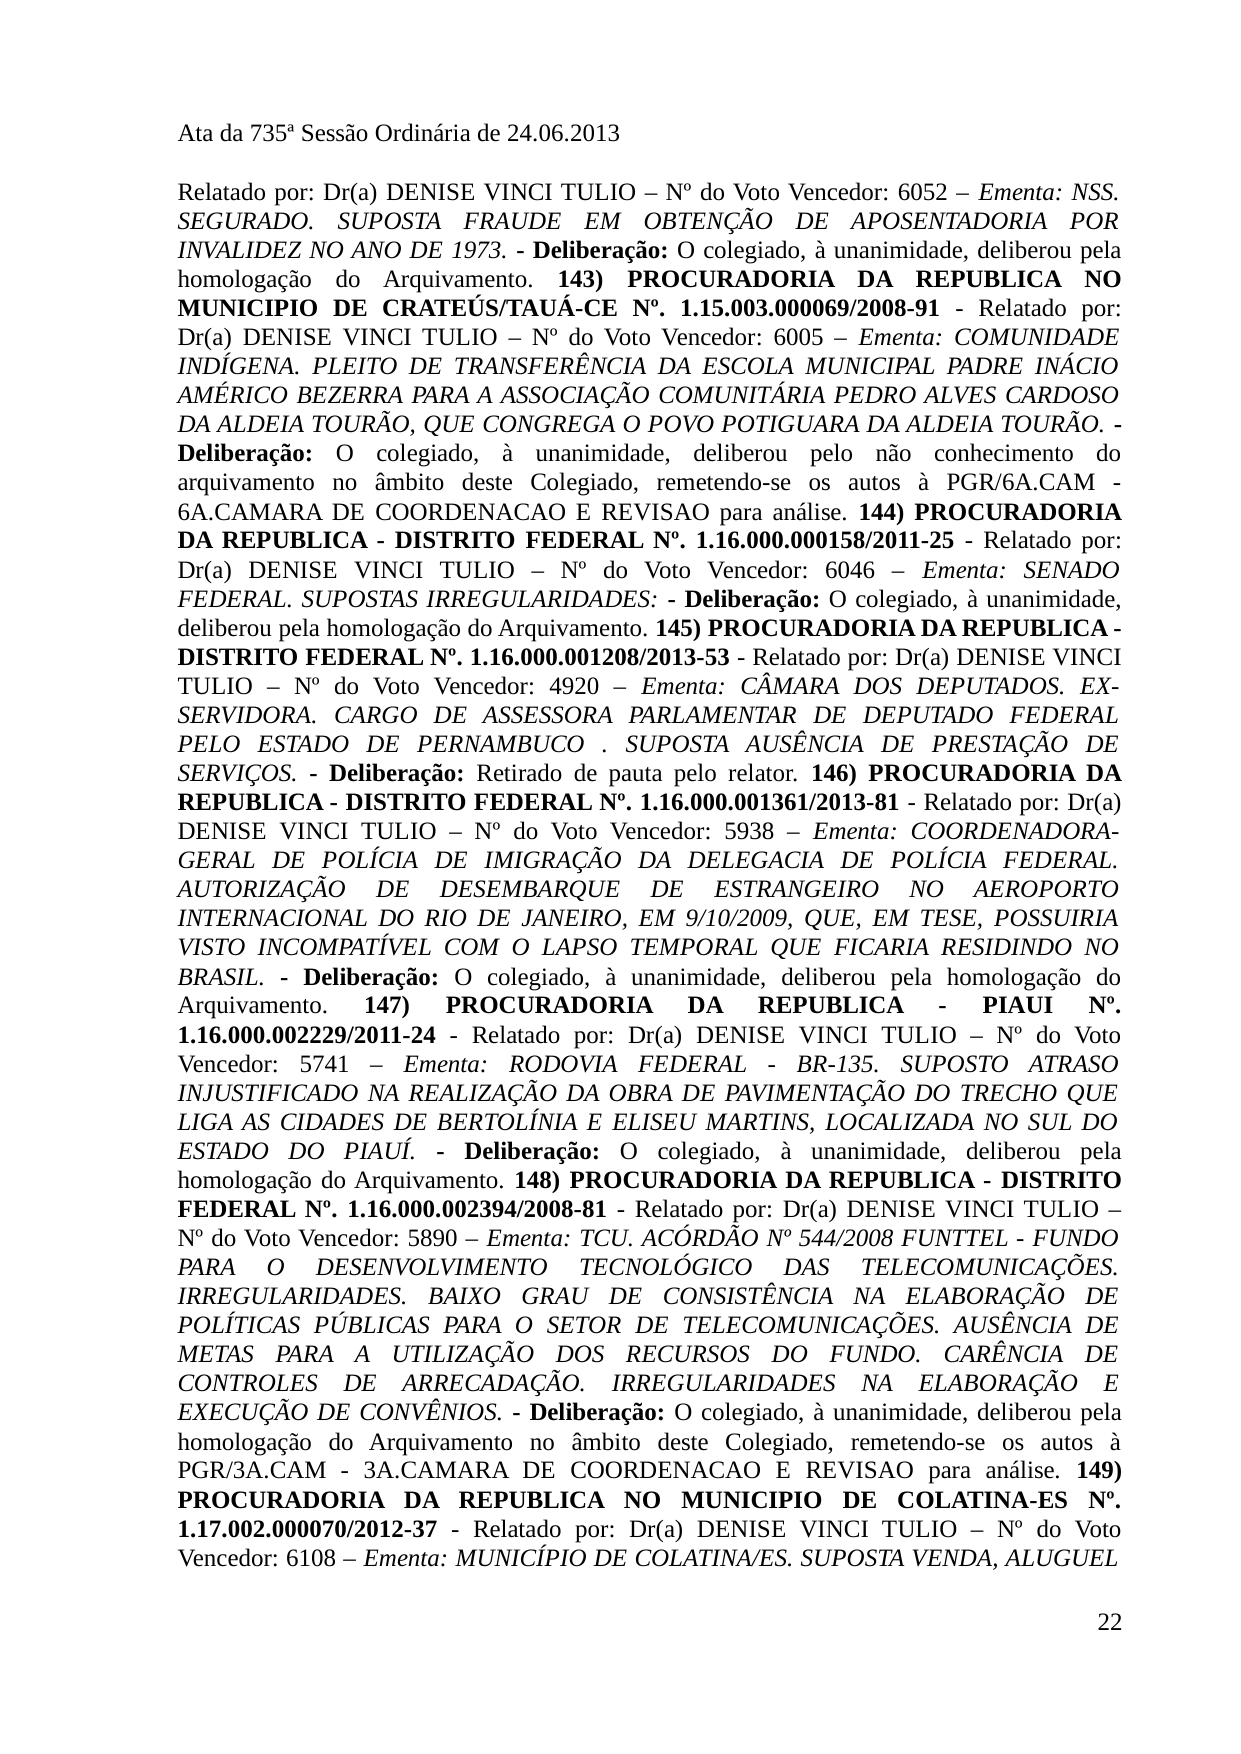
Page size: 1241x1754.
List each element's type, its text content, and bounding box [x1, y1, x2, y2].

text - Relatado por: Dr(a) DENISE VINCI TULIO – Nº do Voto Vencedor: 6052 – Ementa: NSS. SEGURADO. SUPOSTA FRAUDE EM OBTENÇÃO DE APOSENTADORIA POR INVALIDEZ NO ANO DE 1973. - Deliberação: O colegiado, à unanimidade, deliberou pela homologação do Arquivamento. 143) PROCURADORIA DA REPUBLICA NO MUNICIPIO DE CRATEÚS/TAUÁ-CE Nº. 1.15.003.000069/2008-91 - Relatado por: Dr(a) DENISE VINCI TULIO – Nº do Voto Vencedor: 6005 – Ementa: COMUNIDADE INDÍGENA. PLEITO DE TRANSFERÊNCIA DA ESCOLA MUNICIPAL PADRE INÁCIO AMÉRICO BEZERRA PARA A ASSOCIAÇÃO COMUNITÁRIA PEDRO ALVES CARDOSO DA ALDEIA TOURÃO, QUE CONGREGA O POVO POTIGUARA DA ALDEIA TOURÃO. - Deliberação: O colegiado, à unanimidade, deliberou pelo não conhecimento do arquivamento no âmbito deste Colegiado, remetendo-se os autos à PGR/6A.CAM - 6A.CAMARA DE COORDENACAO E REVISAO para análise. 144) PROCURADORIA DA REPUBLICA - DISTRITO FEDERAL Nº. 1.16.000.000158/2011-25 - Relatado por: Dr(a) DENISE VINCI TULIO – Nº do Voto Vencedor: 6046 – Ementa: SENADO FEDERAL. SUPOSTAS IRREGULARIDADES: - Deliberação: O colegiado, à unanimidade, deliberou pela homologação do Arquivamento. 145) PROCURADORIA DA REPUBLICA - DISTRITO FEDERAL Nº. 1.16.000.001208/2013-53 - Relatado por: Dr(a) DENISE VINCI TULIO – Nº do Voto Vencedor: 4920 – Ementa: CÂMARA DOS DEPUTADOS. EX-SERVIDORA. CARGO DE ASSESSORA PARLAMENTAR DE DEPUTADO FEDERAL PELO ESTADO DE PERNAMBUCO . SUPOSTA AUSÊNCIA DE PRESTAÇÃO DE SERVIÇOS. - Deliberação: Retirado de pauta pelo relator. 146) PROCURADORIA DA REPUBLICA - DISTRITO FEDERAL Nº. 1.16.000.001361/2013-81 - Relatado por: Dr(a) DENISE VINCI TULIO – Nº do Voto Vencedor: 5938 – Ementa: COORDENADORA-GERAL DE POLÍCIA DE IMIGRAÇÃO DA DELEGACIA DE POLÍCIA FEDERAL. AUTORIZAÇÃO DE DESEMBARQUE DE ESTRANGEIRO NO AEROPORTO INTERNACIONAL DO RIO DE JANEIRO, EM 9/10/2009, QUE, EM TESE, POSSUIRIA VISTO INCOMPATÍVEL COM O LAPSO TEMPORAL QUE FICARIA RESIDINDO NO BRASIL. - Deliberação: O colegiado, à unanimidade, deliberou pela homologação do Arquivamento. 147) PROCURADORIA DA REPUBLICA - PIAUI Nº. 1.16.000.002229/2011-24 - Relatado por: Dr(a) DENISE VINCI TULIO – Nº do Voto Vencedor: 5741 – Ementa: RODOVIA FEDERAL - BR-135. SUPOSTO ATRASO INJUSTIFICADO NA REALIZAÇÃO DA OBRA DE PAVIMENTAÇÃO DO TRECHO QUE LIGA AS CIDADES DE BERTOLÍNIA E ELISEU MARTINS, LOCALIZADA NO SUL DO ESTADO DO PIAUÍ. - Deliberação: O colegiado, à unanimidade, deliberou pela homologação do Arquivamento. 148) PROCURADORIA DA REPUBLICA - DISTRITO FEDERAL Nº. 1.16.000.002394/2008-81 - Relatado por: Dr(a) DENISE VINCI TULIO – Nº do Voto Vencedor: 5890 – Ementa: TCU. ACÓRDÃO Nº 544/2008 FUNTTEL - FUNDO PARA O DESENVOLVIMENTO TECNOLÓGICO DAS TELECOMUNICAÇÕES. IRREGULARIDADES. BAIXO GRAU DE CONSISTÊNCIA NA ELABORAÇÃO DE POLÍTICAS PÚBLICAS PARA O SETOR DE TELECOMUNICAÇÕES. AUSÊNCIA DE METAS PARA A UTILIZAÇÃO DOS RECURSOS DO FUNDO. CARÊNCIA DE CONTROLES DE ARRECADAÇÃO. IRREGULARIDADES NA ELABORAÇÃO E EXECUÇÃO DE CONVÊNIOS. - Deliberação: O colegiado, à unanimidade, deliberou pela homologação do Arquivamento no âmbito deste Colegiado, remetendo-se os autos à PGR/3A.CAM - 3A.CAMARA DE COORDENACAO E REVISAO para análise. 149) PROCURADORIA DA REPUBLICA NO MUNICIPIO DE COLATINA-ES Nº. 1.17.002.000070/2012-37 - Relatado por: Dr(a) DENISE VINCI TULIO – Nº do Voto Vencedor: 6108 – Ementa: MUNICÍPIO DE COLATINA/ES. SUPOSTA VENDA, ALUGUEL [177, 177, 1122, 1572]
